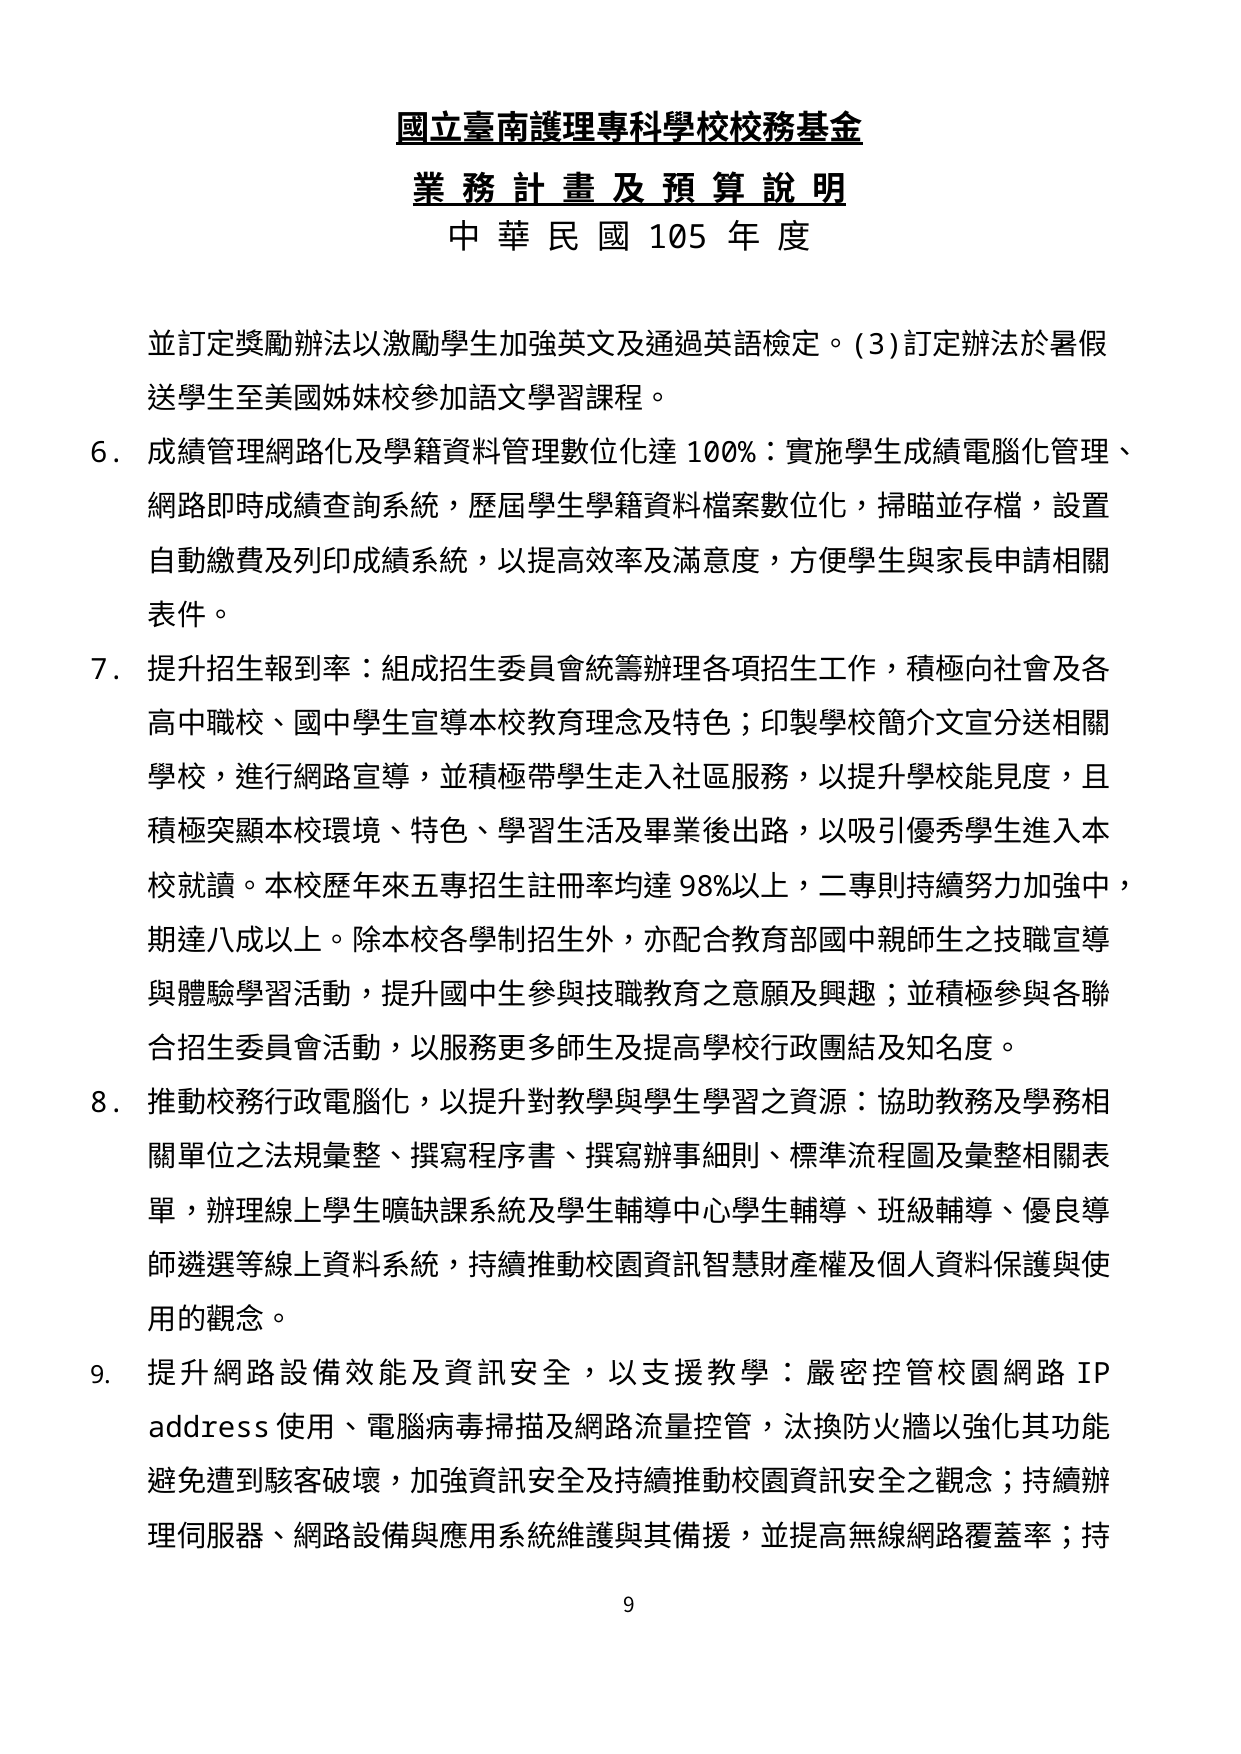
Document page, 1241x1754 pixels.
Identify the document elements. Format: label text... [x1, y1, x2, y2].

list 營造英語學習環境，提升英文學習成效：(1)每間教室提供教學用電腦及寬頻網路功能，推動學生每天觀看英語教學節目與營造英文學習之教室佈置，以協助學生養成學習英文的習慣。(2)持續辦理英文研習、競賽與檢定活動，並訂定獎勵辦法以激勵學生加強英文及通過英語檢定。(3)訂定辦法於暑假送學生至美國姊妹校參加語文學習課程。 [90, 311, 1108, 419]
list 提升招生報到率：組成招生委員會統籌辦理各項招生工作，積極向社會及各高中職校、國中學生宣導本校教育理念及特色；印製學校簡介文宣分送相關學校，進行網路宣導，並積極帶學生走入社區服務，以提升學校能見度，且積極突顯本校環境、特色、學習生活及畢業後出路，以吸引優秀學生進入本校就讀。本校歷年來五專招生註冊率均達98%以上，二專則持續努力加強中，期達八成以上。除本校各學制招生外，亦配合教育部國中親師生之技職宣導與體驗學習活動，提升國中生參與技職教育之意願及興趣；並積極參與各聯合招生委員會活動，以服務更多師生及提高學校行政團結及知名度。 [90, 636, 1110, 1069]
list 成績管理網路化及學籍資料管理數位化達100%：實施學生成績電腦化管理、網路即時成績查詢系統，歷屆學生學籍資料檔案數位化，掃瞄並存檔，設置自動繳費及列印成績系統，以提高效率及滿意度，方便學生與家長申請相關表件。 [90, 419, 1110, 636]
list 推動校務行政電腦化，以提升對教學與學生學習之資源：協助教務及學務相關單位之法規彙整、撰寫程序書、撰寫辦事細則、標準流程圖及彙整相關表單，辦理線上學生曠缺課系統及學生輔導中心學生輔導、班級輔導、優良導師遴選等線上資料系統，持續推動校園資訊智慧財產權及個人資料保護與使用的觀念。 [90, 1069, 1110, 1340]
list 提升網路設備效能及資訊安全，以支援教學：嚴密控管校園網路IP address使用、電腦病毒掃描及網路流量控管，汰換防火牆以強化其功能避免遭到駭客破壞，加強資訊安全及持續推動校園資訊安全之觀念；持續辦理伺服器、網路設備與應用系統維護與其備援，並提高無線網路覆蓋率；持續維護本校電腦軟硬體相關設備，並汰換電腦教室1及多媒體遠距教室電腦，以利電腦相關教學；配合學校提升教學品質案，充實虛擬系統及其儲存設備，建置應用程式虛擬化環境。 [90, 1340, 1110, 1557]
